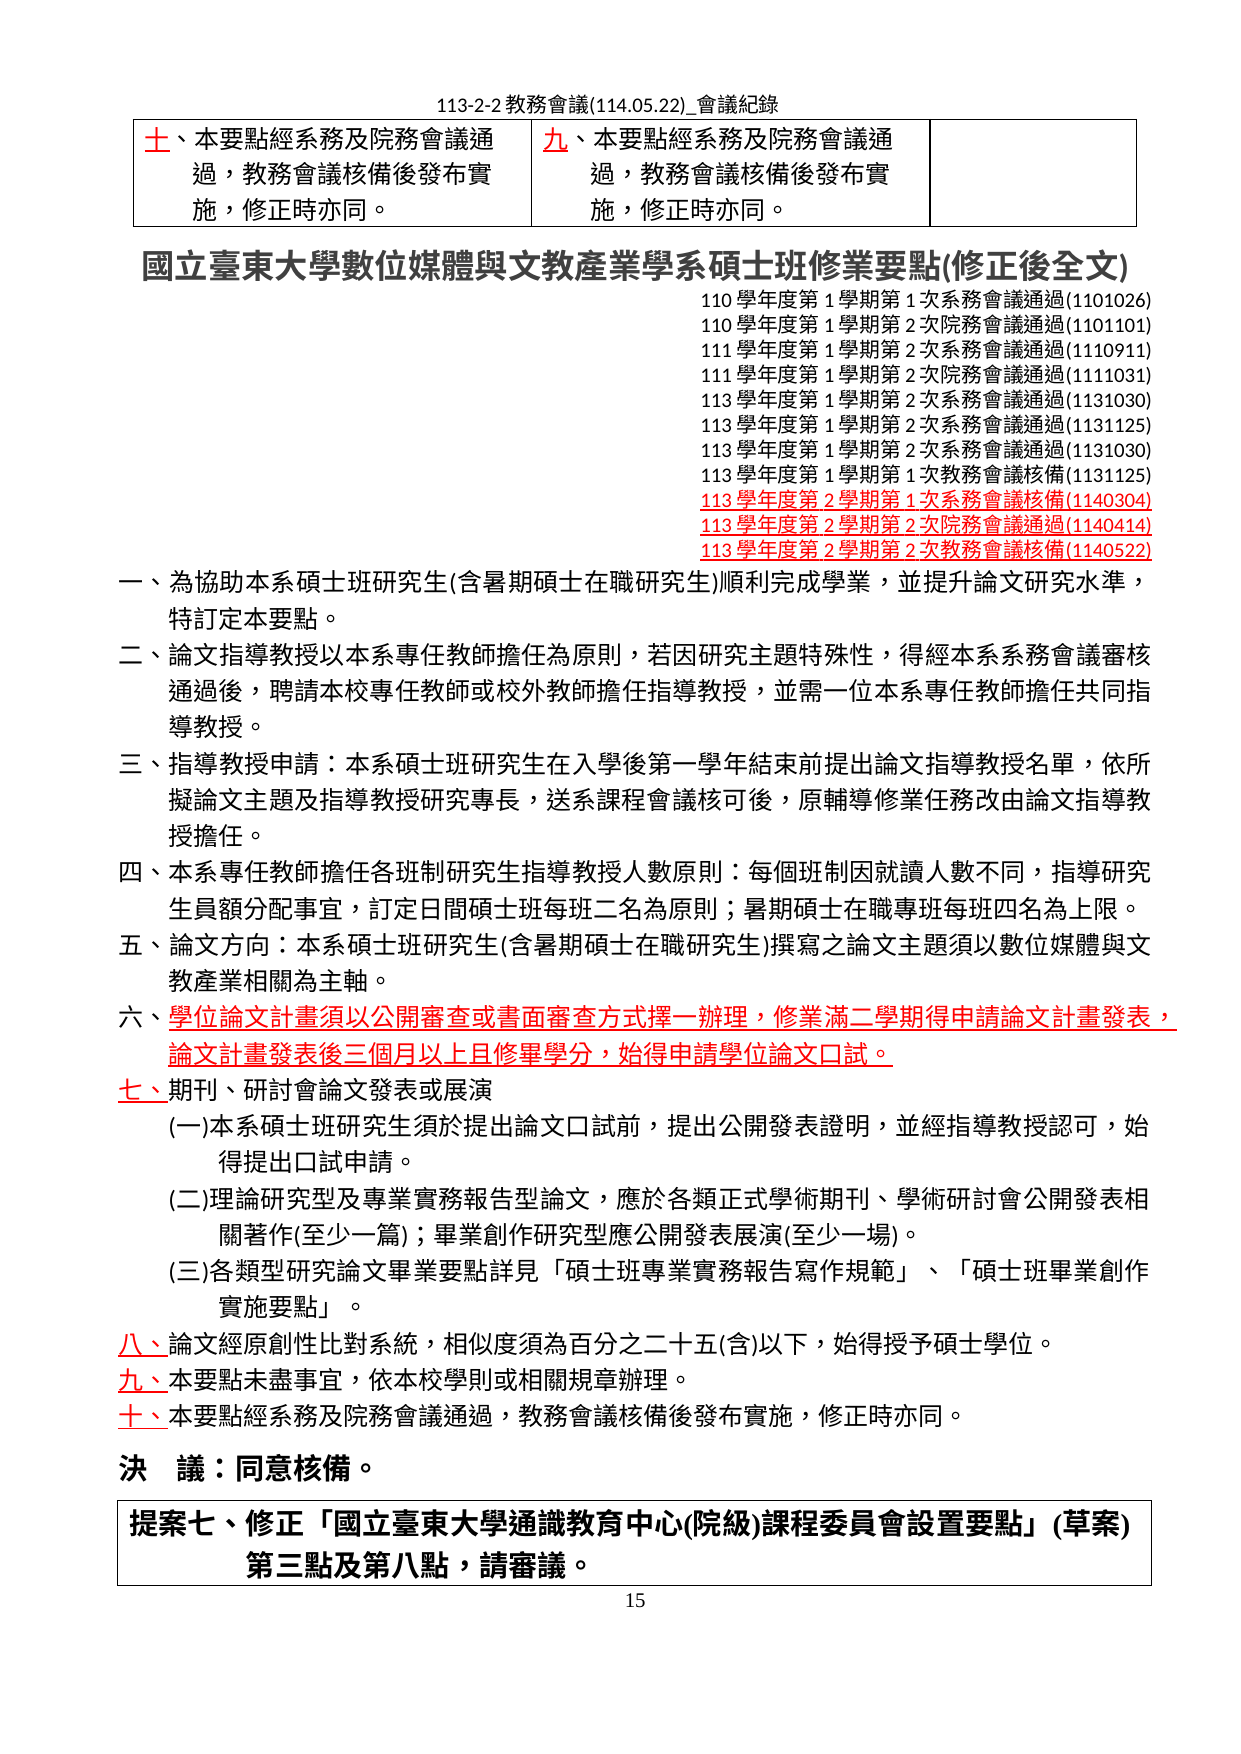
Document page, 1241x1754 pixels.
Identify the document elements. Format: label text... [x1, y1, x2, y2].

text 四、本系專任教師擔任各班制研究生指導教授人數原則：每個班制因就讀人數不同，指導研究生員額分配事宜，訂定日間碩士班每班二名為原則；暑期碩士在職專班每班四名為上限。 [118, 853, 1152, 925]
text 八、論文經原創性比對系統，相似度須為百分之二十五(含)以下，始得授予碩士學位。 [118, 1324, 1152, 1360]
text 七、期刊、研討會論文發表或展演 [118, 1070, 1152, 1107]
text (一)本系碩士班研究生須於提出論文口試前，提出公開發表證明，並經指導教授認可，始得提出口試申請。 [168, 1107, 1152, 1179]
table_cell [931, 120, 1136, 226]
text 113學年度第1學期第2次系務會議通過(1131030) 113學年度第1學期第2次系務會議通過(1131125) 113學年度第1學期第2次系務會議通過(1131030) 113學年度第1學期第1次教務會議核備(1131125) 113學年度第2學期第1次系務會議核備(1140304) [118, 388, 1152, 513]
text 113學年度第2學期第2次院務會議通過(1140414) [118, 513, 1152, 538]
table_cell 十、本要點經系務及院務會議通過，教務會議核備後發布實施，修正時亦同。 [134, 120, 531, 226]
text 三、指導教授申請：本系碩士班研究生在入學後第一學年結束前提出論文指導教授名單，依所擬論文主題及指導教授研究專長，送系課程會議核可後，原輔導修業任務改由論文指導教授擔任。 [118, 744, 1152, 853]
text 國立臺東大學數位媒體與文教產業學系碩士班修業要點(修正後全文) [118, 240, 1152, 288]
text 110學年度第1學期第1次系務會議通過(1101026) [118, 288, 1152, 313]
table_cell 九、本要點經系務及院務會議通過，教務會議核備後發布實施，修正時亦同。 [532, 120, 929, 226]
text 一、為協助本系碩士班研究生(含暑期碩士在職研究生)順利完成學業，並提升論文研究水準，特訂定本要點。 [118, 563, 1152, 635]
text 五、論文方向：本系碩士班研究生(含暑期碩士在職研究生)撰寫之論文主題須以數位媒體與文教產業相關為主軸。 [118, 925, 1152, 998]
text 111學年度第1學期第2次系務會議通過(1110911) 111學年度第1學期第2次院務會議通過(1111031) [118, 338, 1152, 388]
text 九、本要點未盡事宜，依本校學則或相關規章辦理。 [118, 1360, 1152, 1397]
text 113學年度第2學期第2次教務會議核備(1140522) [118, 538, 1152, 563]
table_header 提案七、修正「國立臺東大學通識教育中心(院級)課程委員會設置要點」(草案)第三點及第八點，請審議。 [118, 1501, 1151, 1584]
text (三)各類型研究論文畢業要點詳見「碩士班專業實務報告寫作規範」、「碩士班畢業創作實施要點」。 [168, 1252, 1152, 1324]
text 二、論文指導教授以本系專任教師擔任為原則，若因研究主題特殊性，得經本系系務會議審核通過後，聘請本校專任教師或校外教師擔任指導教授，並需一位本系專任教師擔任共同指導教授。 [118, 635, 1152, 744]
text 決 議：同意核備。 [118, 1445, 1152, 1488]
text 六、學位論文計畫須以公開審查或書面審查方式擇一辦理，修業滿二學期得申請論文計畫發表，論文計畫發表後三個月以上且修畢學分，始得申請學位論文口試。 [118, 998, 1152, 1070]
text 十、本要點經系務及院務會議通過，教務會議核備後發布實施，修正時亦同。 [118, 1397, 1152, 1433]
text (二)理論研究型及專業實務報告型論文，應於各類正式學術期刊、學術研討會公開發表相關著作(至少一篇)；畢業創作研究型應公開發表展演(至少一場)。 [168, 1179, 1152, 1252]
text 110學年度第1學期第2次院務會議通過(1101101) [118, 313, 1152, 338]
